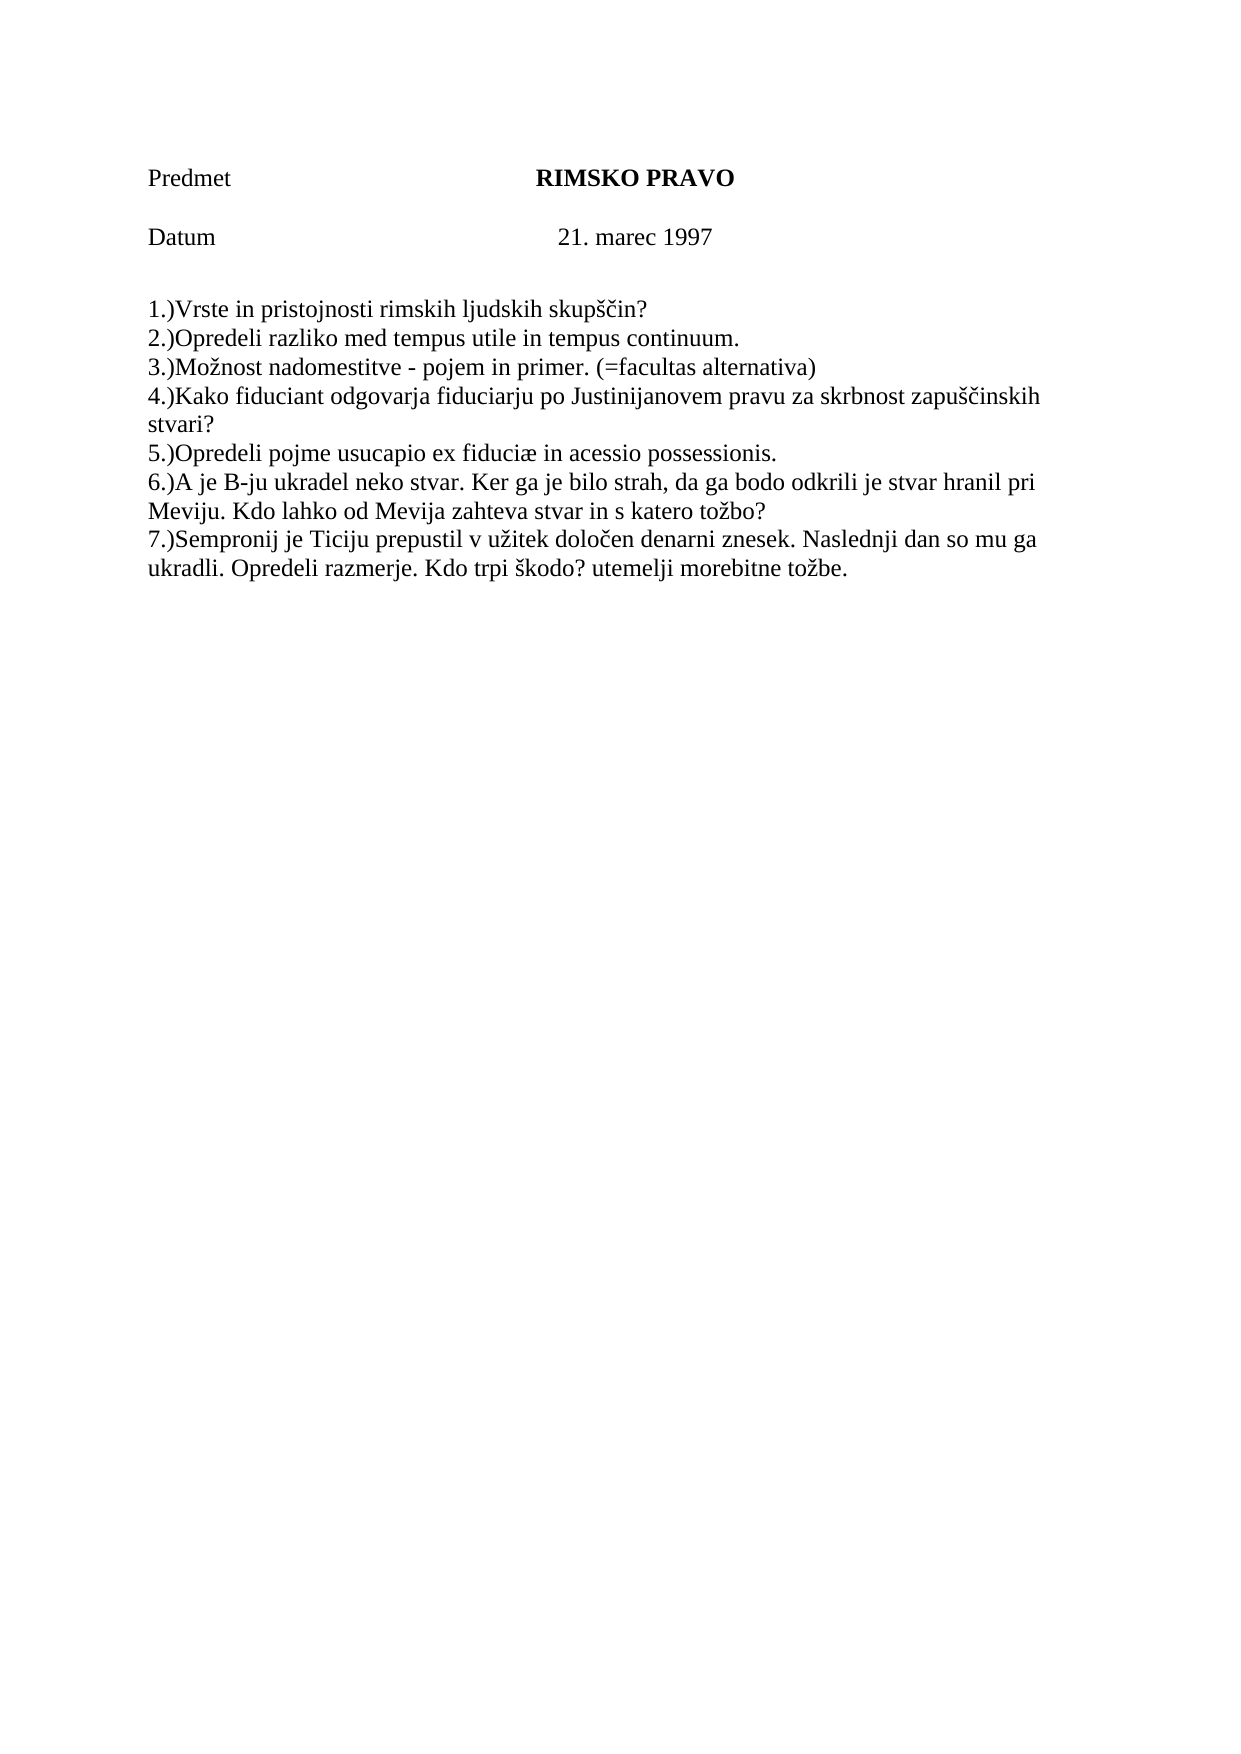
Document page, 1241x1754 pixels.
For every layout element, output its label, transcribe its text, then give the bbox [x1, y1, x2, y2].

text 5.)Opredeli pojme usucapio ex fiduciæ in acessio possessionis. [148, 438, 1093, 467]
text 1.)Vrste in pristojnosti rimskih ljudskih skupščin? [148, 294, 1093, 323]
table_cell 21. marec 1997 [260, 207, 1010, 266]
text 3.)Možnost nadomestitve - pojem in primer. (=facultas alternativa) [148, 352, 1093, 381]
table_header RIMSKO PRAVO [260, 148, 1010, 207]
text 7.)Sempronij je Ticiju prepustil v užitek določen denarni znesek. Naslednji dan so mu ga ukradli. Opredeli razmerje. Kdo trpi škodo? utemelji morebitne tožbe. [148, 524, 1093, 582]
text 2.)Opredeli razliko med tempus utile in tempus continuum. [148, 323, 1093, 352]
text 4.)Kako fiduciant odgovarja fiduciarju po Justinijanovem pravu za skrbnost zapuščinskih stvari? [148, 381, 1093, 438]
text 6.)A je B-ju ukradel neko stvar. Ker ga je bilo strah, da ga bodo odkrili je stvar hranil pri Meviju. Kdo lahko od Mevija zahteva stvar in s katero tožbo? [148, 467, 1093, 524]
table_header Predmet [136, 148, 260, 207]
table_cell Datum [136, 207, 260, 266]
